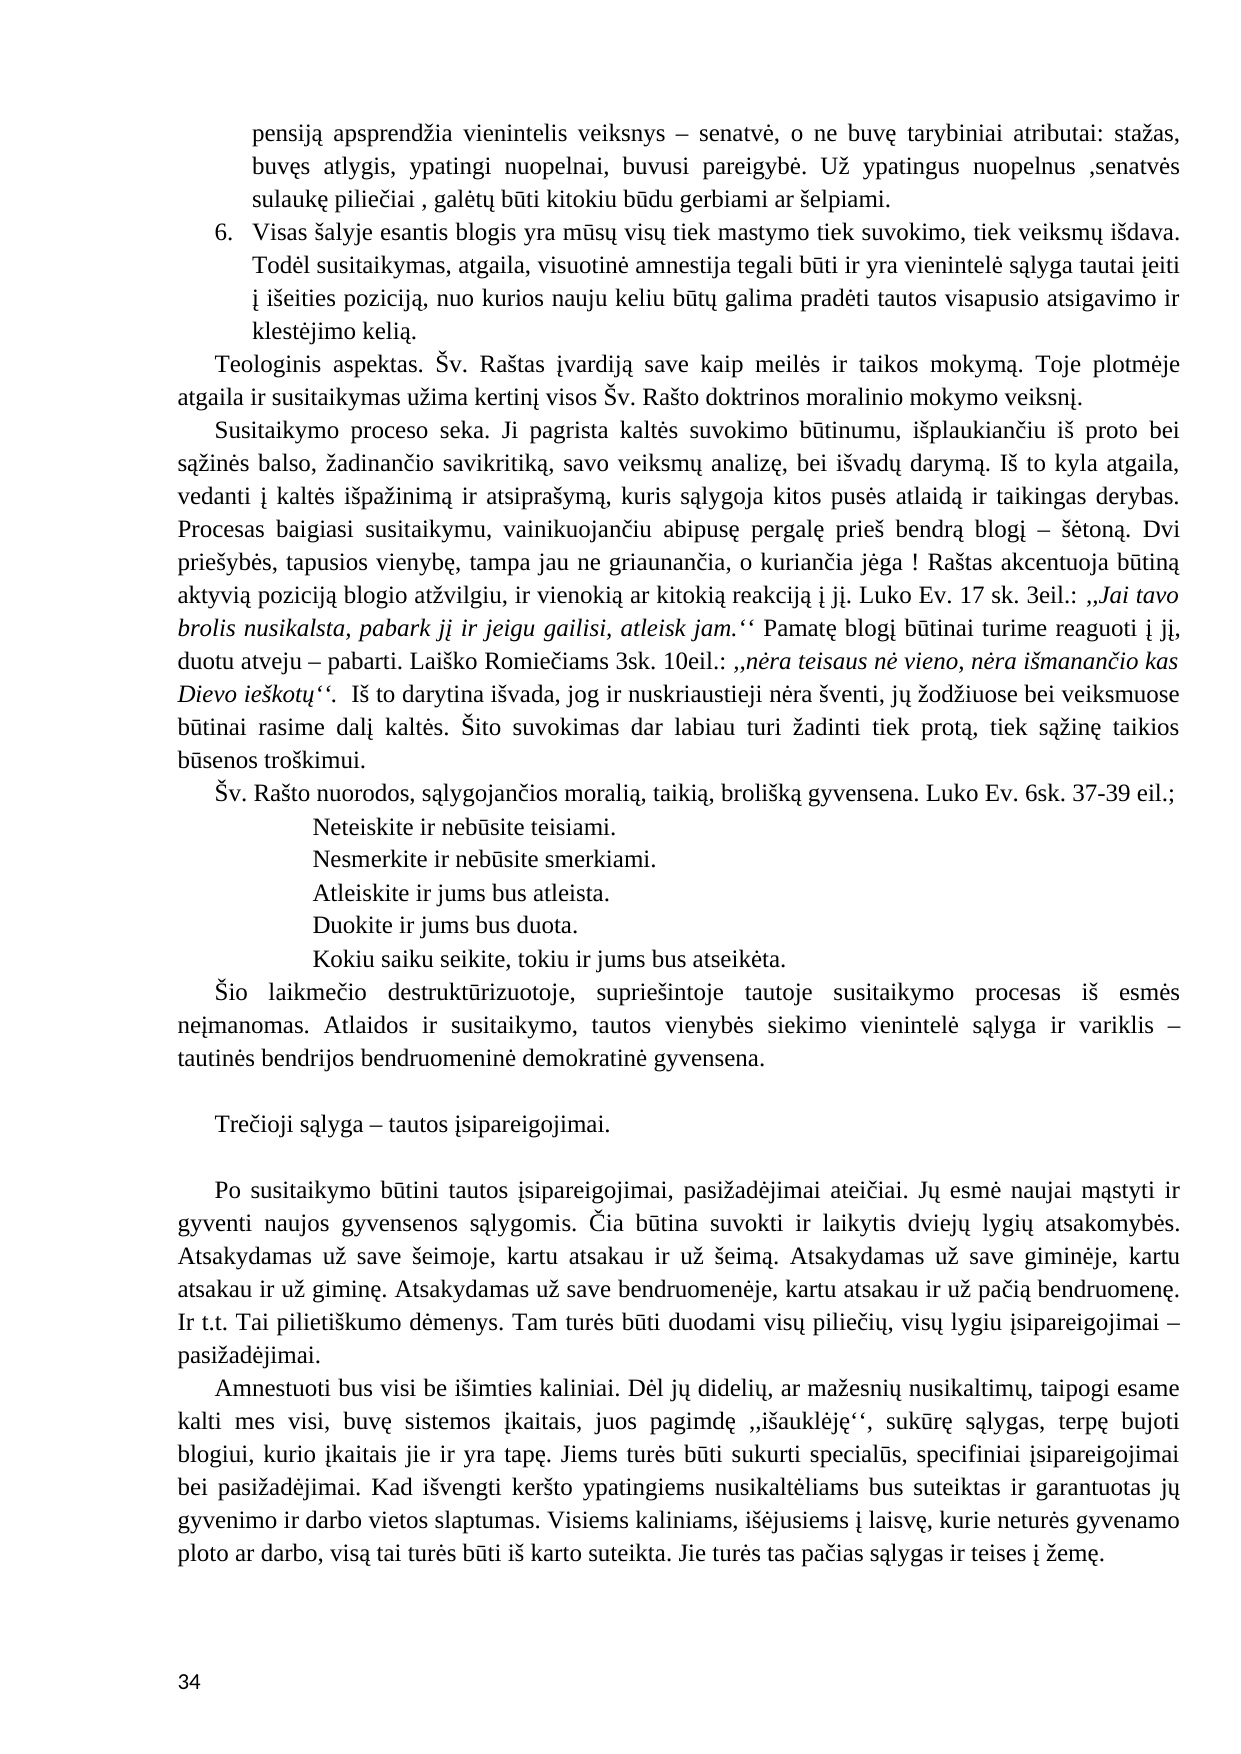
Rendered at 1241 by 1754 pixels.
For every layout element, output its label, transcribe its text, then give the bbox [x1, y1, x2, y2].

text Po susitaikymo būtini tautos įsipareigojimai, pasižadėjimai ateičiai. Jų esmė naujai mąstyti ir gyventi naujos gyvensenos sąlygomis. Čia būtina suvokti ir laikytis dviejų lygių atsakomybės. Atsakydamas už save šeimoje, kartu atsakau ir už šeimą. Atsakydamas už save giminėje, kartu atsakau ir už giminę. Atsakydamas už save bendruomenėje, kartu atsakau ir už pačią bendruomenę. Ir t.t. Tai pilietiškumo dėmenys. Tam turės būti duodami visų piliečių, visų lygiu įsipareigojimai – pasižadėjimai. [177, 1175, 1181, 1369]
list Visas šalyje esantis blogis yra mūsų visų tiek mastymo tiek suvokimo, tiek veiksmų išdava. Todėl susitaikymas, atgaila, visuotinė amnestija tegali būti ir yra vienintelė sąlyga tautai įeiti į išeities poziciją, nuo kurios nauju keliu būtų galima pradėti tautos visapusio atsigavimo ir klestėjimo kelią. [214, 217, 1181, 345]
text Kokiu saiku seikite, tokiu ir jums bus atseikėta. [177, 944, 1181, 972]
text Amnestuoti bus visi be išimties kaliniai. Dėl jų didelių, ar mažesnių nusikaltimų, taipogi esame kalti mes visi, buvę sistemos įkaitais, juos pagimdę ,,išauklėję‘‘, sukūrę sąlygas, terpę bujoti blogiui, kurio įkaitais jie ir yra tapę. Jiems turės būti sukurti specialūs, specifiniai įsipareigojimai bei pasižadėjimai. Kad išvengti keršto ypatingiems nusikaltėliams bus suteiktas ir garantuotas jų gyvenimo ir darbo vietos slaptumas. Visiems kaliniams, išėjusiems į laisvę, kurie neturės gyvenamo ploto ar darbo, visą tai turės būti iš karto suteikta. Jie turės tas pačias sąlygas ir teises į žemę. [177, 1373, 1181, 1567]
text Atleiskite ir jums bus atleista. [177, 878, 1181, 906]
text Teologinis aspektas. Šv. Raštas įvardiją save kaip meilės ir taikos mokymą. Toje plotmėje atgaila ir susitaikymas užima kertinį visos Šv. Rašto doktrinos moralinio mokymo veiksnį. [177, 349, 1181, 411]
text Duokite ir jums bus duota. [177, 911, 1181, 939]
text Neteiskite ir nebūsite teisiami. [177, 812, 1181, 840]
list pensiją apsprendžia vienintelis veiksnys – senatvė, o ne buvę tarybiniai atributai: stažas, buvęs atlygis, ypatingi nuopelnai, buvusi pareigybė. Už ypatingus nuopelnus ,senatvės sulaukę piliečiai , galėtų būti kitokiu būdu gerbiami ar šelpiami. [252, 118, 1181, 213]
text Šio laikmečio destruktūrizuotoje, supriešintoje tautoje susitaikymo procesas iš esmės neįmanomas. Atlaidos ir susitaikymo, tautos vienybės siekimo vienintelė sąlyga ir variklis – tautinės bendrijos bendruomeninė demokratinė gyvensena. [177, 977, 1181, 1071]
text Susitaikymo proceso seka. Ji pagrista kaltės suvokimo būtinumu, išplaukiančiu iš proto bei sąžinės balso, žadinančio savikritiką, savo veiksmų analizę, bei išvadų darymą. Iš to kyla atgaila, vedanti į kaltės išpažinimą ir atsiprašymą, kuris sąlygoja kitos pusės atlaidą ir taikingas derybas. Procesas baigiasi susitaikymu, vainikuojančiu abipusę pergalę prieš bendrą blogį – šėtoną. Dvi priešybės, tapusios vienybę, tampa jau ne griaunančia, o kuriančia jėga ! Raštas akcentuoja būtiną aktyvią poziciją blogio atžvilgiu, ir vienokią ar kitokią reakciją į jį. Luko Ev. 17 sk. 3eil.: ,,Jai tavo brolis nusikalsta, pabark jį ir jeigu gailisi, atleisk jam.‘‘ Pamatę blogį būtinai turime reaguoti į jį, duotu atveju – pabarti. Laiško Romiečiams 3sk. 10eil.: ,,nėra teisaus nė vieno, nėra išmanančio kas Dievo ieškotų‘‘. Iš to darytina išvada, jog ir nuskriaustieji nėra šventi, jų žodžiuose bei veiksmuose būtinai rasime dalį kaltės. Šito suvokimas dar labiau turi žadinti tiek protą, tiek sąžinę taikios būsenos troškimui. [177, 415, 1181, 774]
text Nesmerkite ir nebūsite smerkiami. [177, 844, 1181, 873]
text Šv. Rašto nuorodos, sąlygojančios moralią, taikią, brolišką gyvensena. Luko Ev. 6sk. 37-39 eil.; [177, 778, 1181, 807]
subtitle Trečioji sąlyga – tautos įsipareigojimai. [177, 1109, 1181, 1137]
